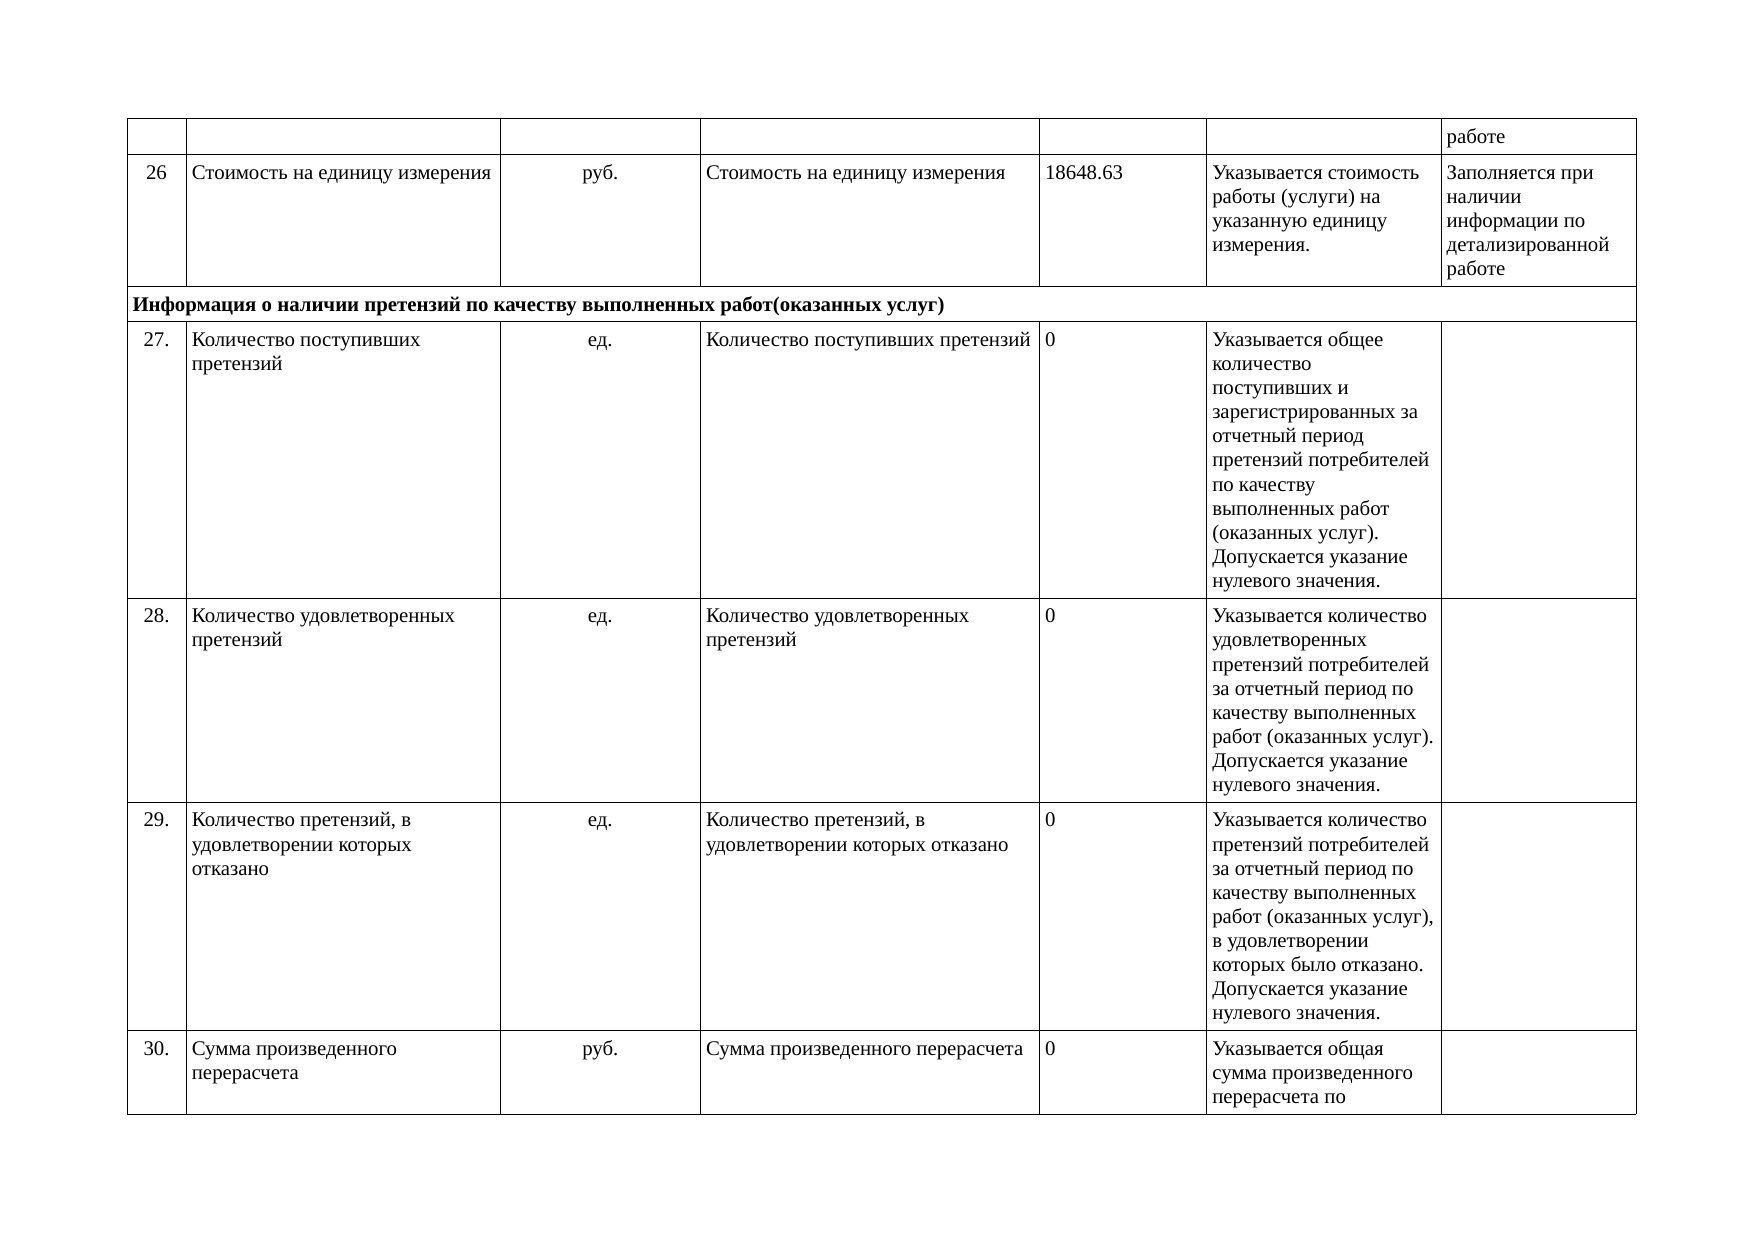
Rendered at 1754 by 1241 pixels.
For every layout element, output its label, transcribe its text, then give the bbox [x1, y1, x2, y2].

table_cell 0 [1040, 1031, 1206, 1113]
table_cell Информация о наличии претензий по качеству выполненных работ(оказанных услуг) [128, 287, 1636, 321]
table_cell 26 [128, 155, 186, 286]
table_cell руб. [501, 155, 700, 286]
table_cell Стоимость на единицу измерения [701, 155, 1039, 286]
table_cell ед. [501, 803, 700, 1030]
table_cell [1442, 1031, 1636, 1113]
table_cell Стоимость на единицу измерения [187, 155, 500, 286]
table_cell 0 [1040, 599, 1206, 802]
table_cell [701, 119, 1039, 154]
table_cell Количество удовлетворенных претензий [187, 599, 500, 802]
table_cell Сумма произведенного перерасчета [701, 1031, 1039, 1113]
table_cell работе [1442, 119, 1636, 154]
table_cell руб. [501, 1031, 700, 1113]
table_cell Количество поступивших претензий [187, 322, 500, 597]
table_cell Количество претензий, в удовлетворении которых отказано [701, 803, 1039, 1030]
table_cell [187, 119, 500, 154]
table_cell - [501, 119, 700, 154]
table_cell Указывается количество удовлетворенных претензий потребителей за отчетный период по качеству выполненных работ (оказанных услуг). Допускается указание нулевого значения. [1207, 599, 1441, 802]
table_cell ед. [501, 599, 700, 802]
table_cell Заполняется при наличии информации по детализированной работе [1442, 155, 1636, 286]
table_cell Указывается стоимость работы (услуги) на указанную единицу измерения. [1207, 155, 1441, 286]
table_cell [1442, 322, 1636, 597]
table_cell 27. [128, 322, 186, 597]
table_cell [1207, 119, 1441, 154]
table_cell 28. [128, 599, 186, 802]
table_cell 0 [1040, 322, 1206, 597]
table_cell [1040, 119, 1206, 154]
table_cell Количество удовлетворенных претензий [701, 599, 1039, 802]
table_cell 30. [128, 1031, 186, 1113]
table_cell [1442, 803, 1636, 1030]
table_cell Указывается общее количество поступивших и зарегистрированных за отчетный период претензий потребителей по качеству выполненных работ (оказанных услуг). Допускается указание нулевого значения. [1207, 322, 1441, 597]
table_cell [128, 119, 186, 154]
table_cell Сумма произведенного перерасчета [187, 1031, 500, 1113]
table_cell 29. [128, 803, 186, 1030]
table_cell Количество претензий, в удовлетворении которых отказано [187, 803, 500, 1030]
table_cell Указывается количество претензий потребителей за отчетный период по качеству выполненных работ (оказанных услуг), в удовлетворении которых было отказано. Допускается указание нулевого значения. [1207, 803, 1441, 1030]
table_cell Количество поступивших претензий [701, 322, 1039, 597]
table_cell ед. [501, 322, 700, 597]
table_cell [1442, 599, 1636, 802]
table_cell Указывается общая сумма произведенного перерасчета по [1207, 1031, 1441, 1113]
table_cell 0 [1040, 803, 1206, 1030]
table_cell 18648,63 [1040, 155, 1206, 286]
